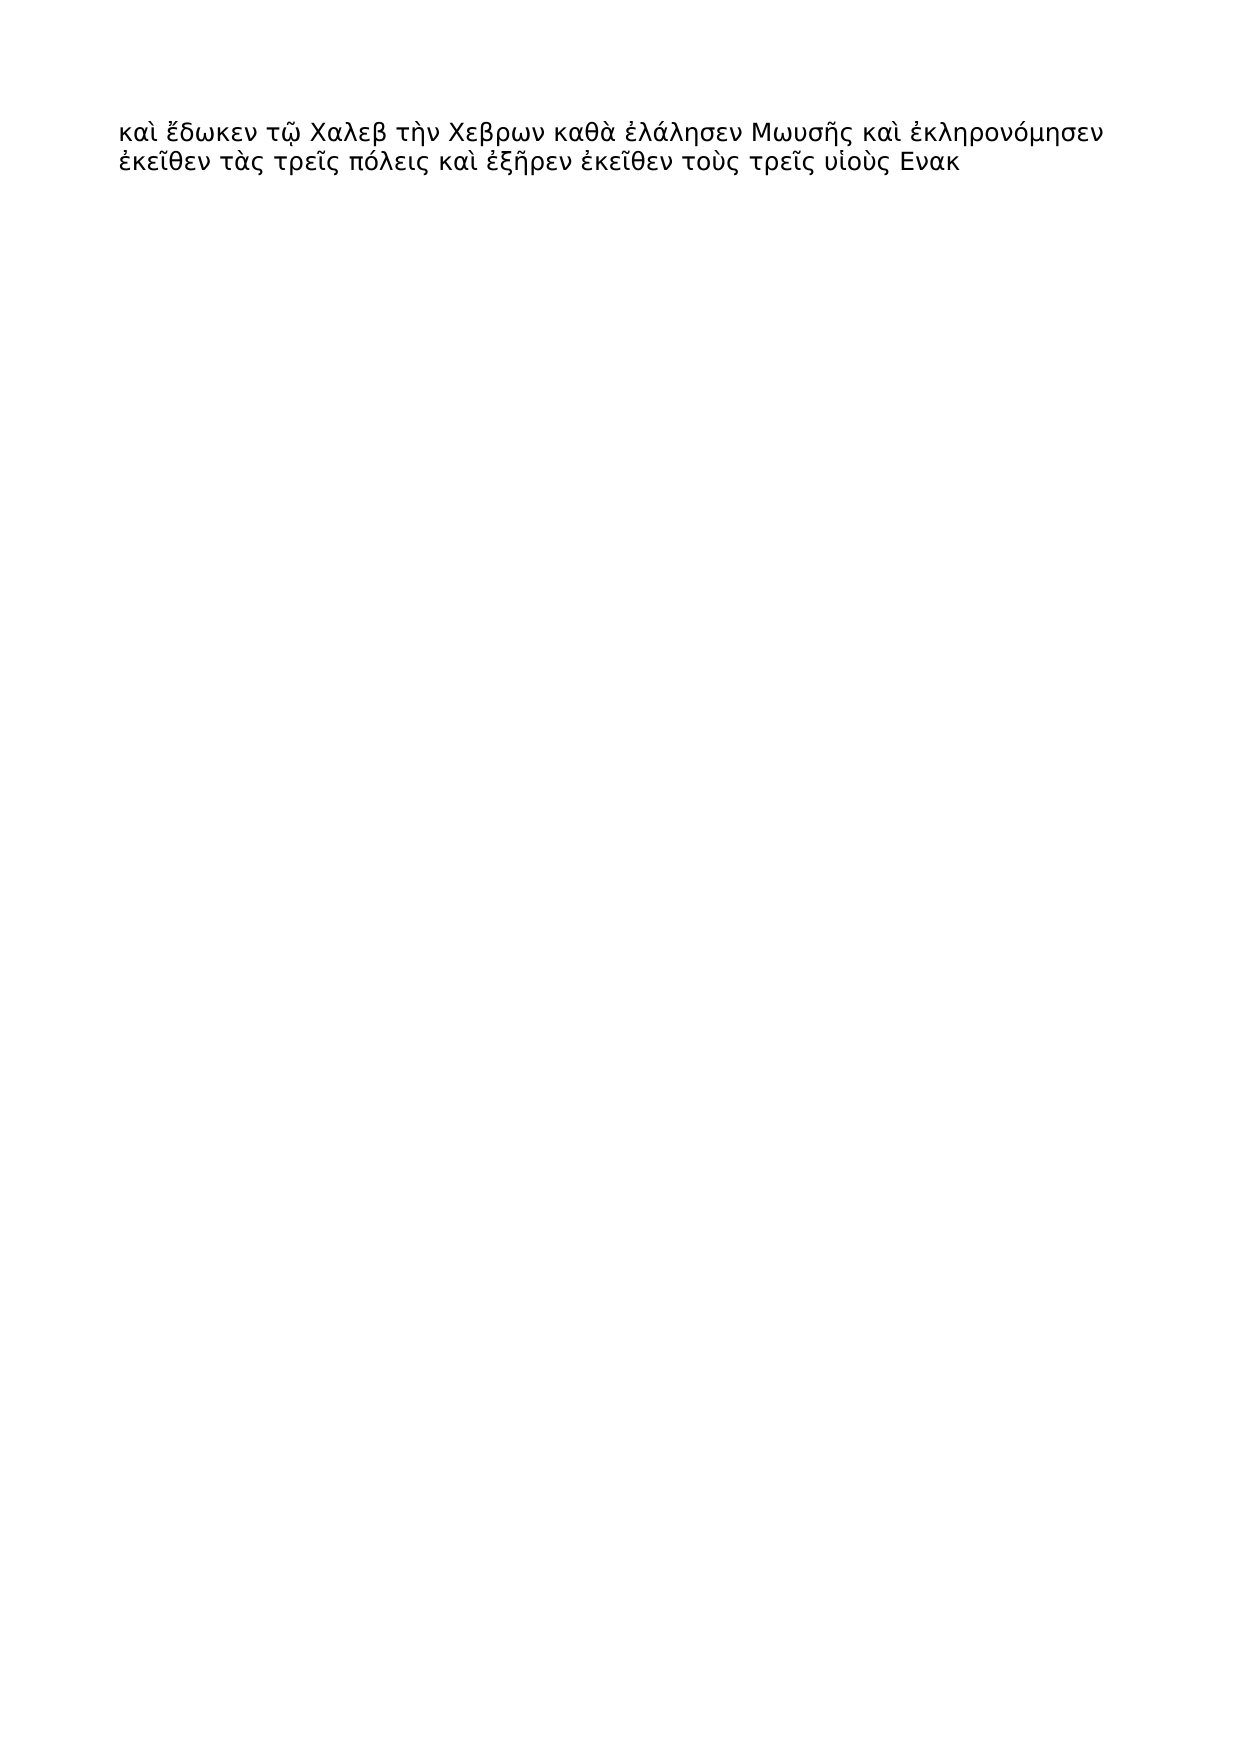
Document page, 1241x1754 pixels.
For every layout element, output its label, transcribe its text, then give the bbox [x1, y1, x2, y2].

text καὶ ἔδωκεν τῷ Χαλεβ τὴν Χεβρων καθὰ ἐλάλησεν Μωυσῆς καὶ ἐκληρονόμησεν ἐκεῖθεν τὰς τρεῖς πόλεις καὶ ἐξῆρεν ἐκεῖθεν τοὺς τρεῖς υἱοὺς Ενακ [118, 118, 1122, 176]
